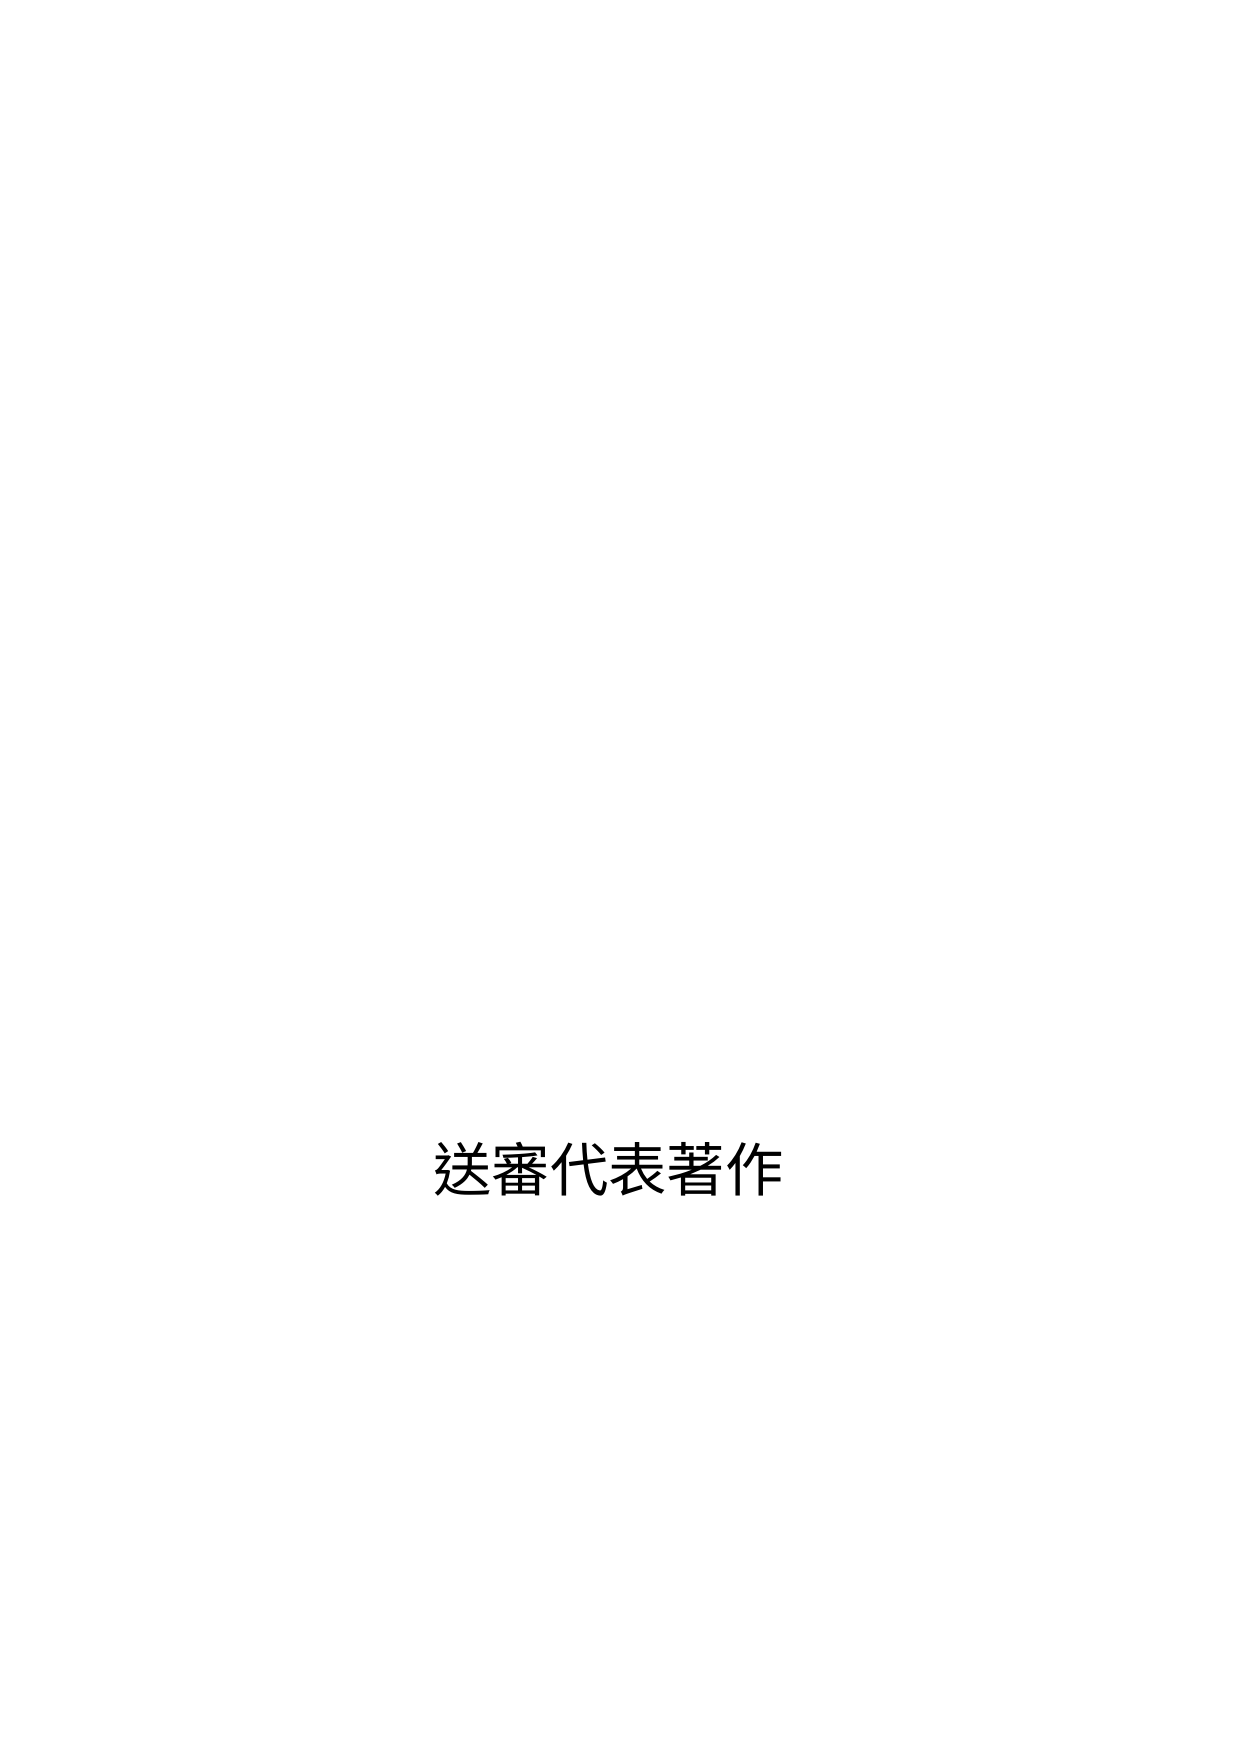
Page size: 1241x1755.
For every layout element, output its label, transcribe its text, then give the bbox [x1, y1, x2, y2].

text 送審代表著作 [35, 1093, 1181, 1218]
